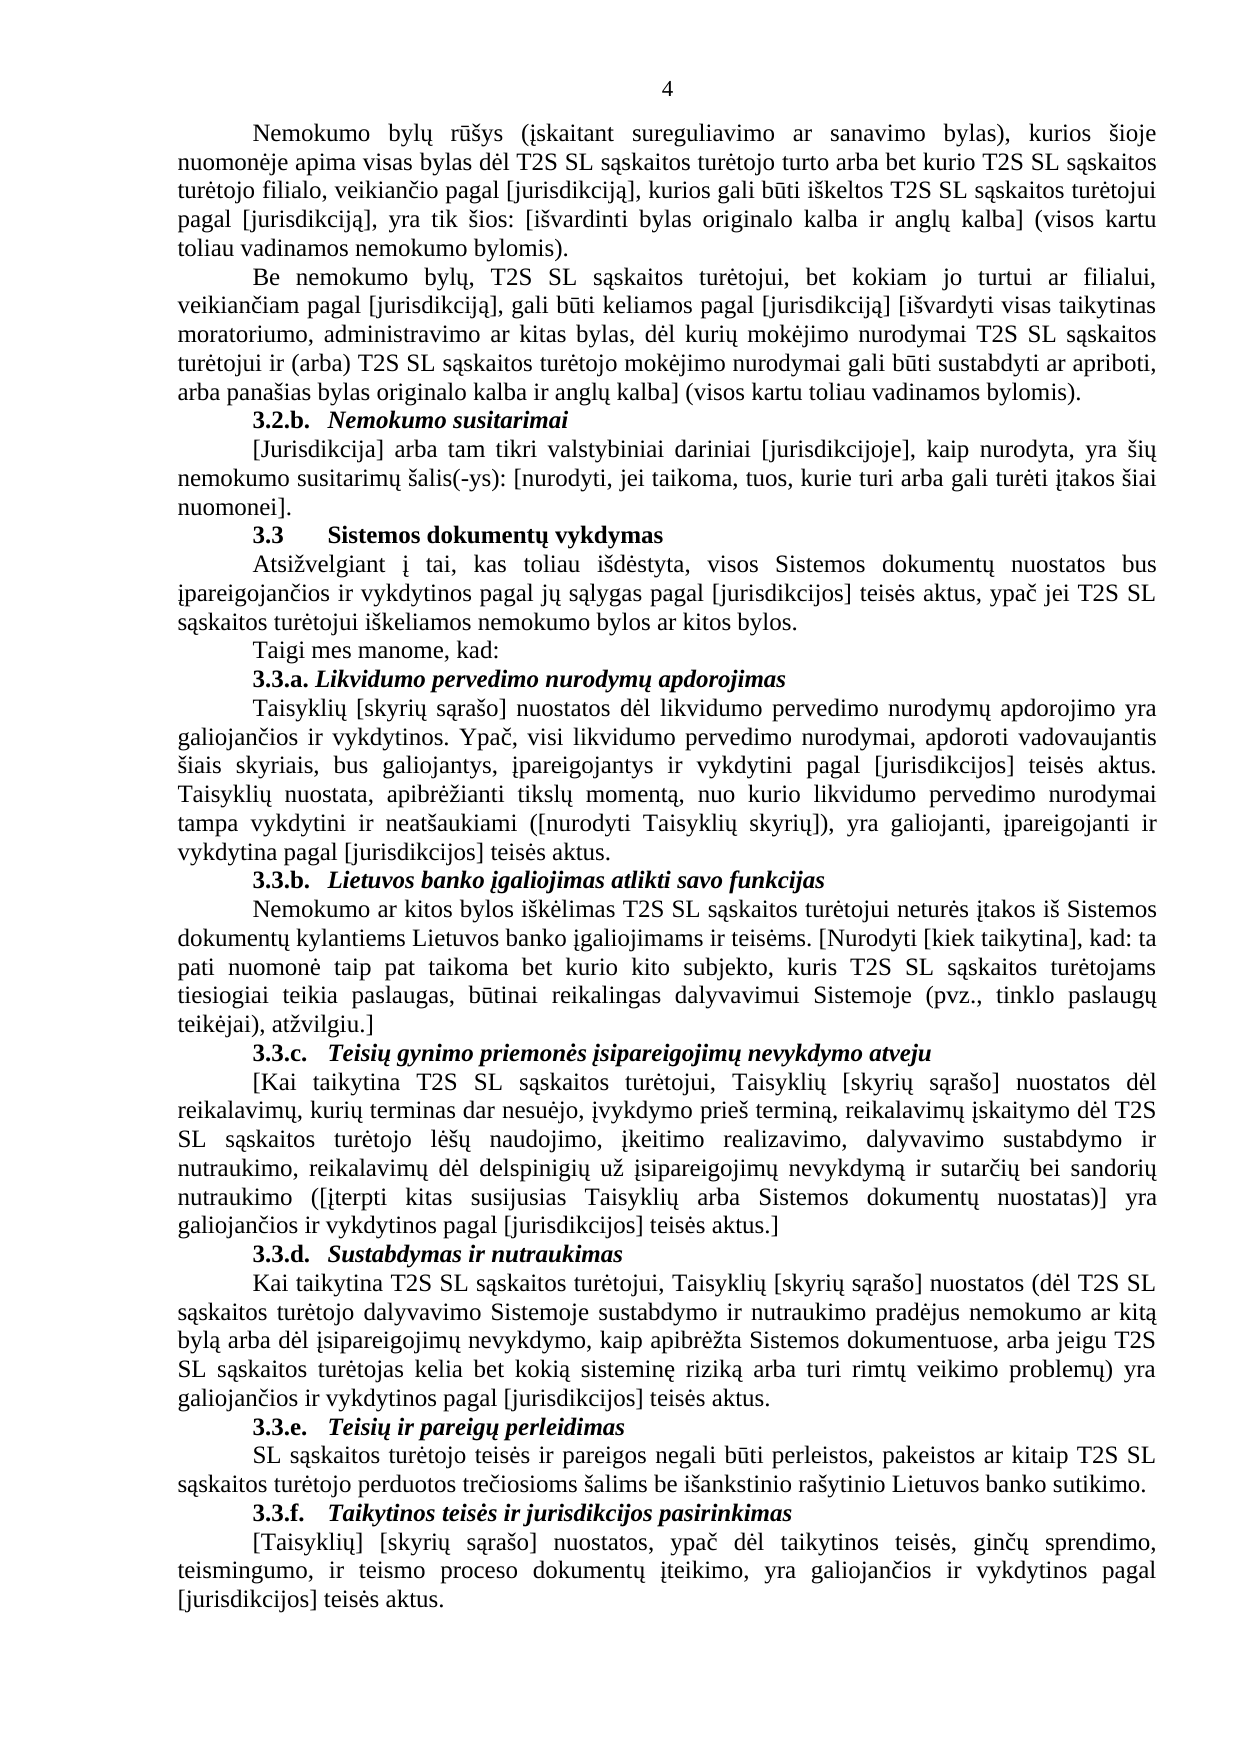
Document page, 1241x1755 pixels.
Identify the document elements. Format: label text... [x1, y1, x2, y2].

text 3.3.e. Teisių ir pareigų perleidimas [177, 1412, 1158, 1441]
text Nemokumo bylų rūšys (įskaitant sureguliavimo ar sanavimo bylas), kurios šioje nuomonėje apima visas bylas dėl T2S SL sąskaitos turėtojo turto arba bet kurio T2S SL sąskaitos turėtojo filialo, veikiančio pagal [jurisdikciją], kurios gali būti iškeltos T2S SL sąskaitos turėtojui pagal [jurisdikciją], yra tik šios: [išvardinti bylas originalo kalba ir anglų kalba] (visos kartu toliau vadinamos nemokumo bylomis). [177, 118, 1158, 262]
text [Kai taikytina T2S SL sąskaitos turėtojui, Taisyklių [skyrių sąrašo] nuostatos dėl reikalavimų, kurių terminas dar nesuėjo, įvykdymo prieš terminą, reikalavimų įskaitymo dėl T2S SL sąskaitos turėtojo lėšų naudojimo, įkeitimo realizavimo, dalyvavimo sustabdymo ir nutraukimo, reikalavimų dėl delspinigių už įsipareigojimų nevykdymą ir sutarčių bei sandorių nutraukimo ([įterpti kitas susijusias Taisyklių arba Sistemos dokumentų nuostatas)] yra galiojančios ir vykdytinos pagal [jurisdikcijos] teisės aktus.] [177, 1067, 1158, 1239]
text 3.3.a. Likvidumo pervedimo nurodymų apdorojimas [177, 664, 1158, 693]
text Taisyklių [skyrių sąrašo] nuostatos dėl likvidumo pervedimo nurodymų apdorojimo yra galiojančios ir vykdytinos. Ypač, visi likvidumo pervedimo nurodymai, apdoroti vadovaujantis šiais skyriais, bus galiojantys, įpareigojantys ir vykdytini pagal [jurisdikcijos] teisės aktus. Taisyklių nuostata, apibrėžianti tikslų momentą, nuo kurio likvidumo pervedimo nurodymai tampa vykdytini ir neatšaukiami ([nurodyti Taisyklių skyrių]), yra galiojanti, įpareigojanti ir vykdytina pagal [jurisdikcijos] teisės aktus. [177, 693, 1158, 866]
text 3.2.b. Nemokumo susitarimai [177, 406, 1158, 434]
text [Taisyklių] [skyrių sąrašo] nuostatos, ypač dėl taikytinos teisės, ginčų sprendimo, teismingumo, ir teismo proceso dokumentų įteikimo, yra galiojančios ir vykdytinos pagal [jurisdikcijos] teisės aktus. [177, 1527, 1158, 1613]
text SL sąskaitos turėtojo teisės ir pareigos negali būti perleistos, pakeistos ar kitaip T2S SL sąskaitos turėtojo perduotos trečiosioms šalims be išankstinio rašytinio Lietuvos banko sutikimo. [177, 1441, 1158, 1498]
text Taigi mes manome, kad: [177, 636, 1158, 664]
text Kai taikytina T2S SL sąskaitos turėtojui, Taisyklių [skyrių sąrašo] nuostatos (dėl T2S SL sąskaitos turėtojo dalyvavimo Sistemoje sustabdymo ir nutraukimo pradėjus nemokumo ar kitą bylą arba dėl įsipareigojimų nevykdymo, kaip apibrėžta Sistemos dokumentuose, arba jeigu T2S SL sąskaitos turėtojas kelia bet kokią sisteminę riziką arba turi rimtų veikimo problemų) yra galiojančios ir vykdytinos pagal [jurisdikcijos] teisės aktus. [177, 1268, 1158, 1412]
text 3.3 Sistemos dokumentų vykdymas [177, 521, 1158, 549]
text Atsižvelgiant į tai, kas toliau išdėstyta, visos Sistemos dokumentų nuostatos bus įpareigojančios ir vykdytinos pagal jų sąlygas pagal [jurisdikcijos] teisės aktus, ypač jei T2S SL sąskaitos turėtojui iškeliamos nemokumo bylos ar kitos bylos. [177, 549, 1158, 636]
text 3.3.b. Lietuvos banko įgaliojimas atlikti savo funkcijas [177, 866, 1158, 894]
text [Jurisdikcija] arba tam tikri valstybiniai dariniai [jurisdikcijoje], kaip nurodyta, yra šių nemokumo susitarimų šalis(-ys): [nurodyti, jei taikoma, tuos, kurie turi arba gali turėti įtakos šiai nuomonei]. [177, 434, 1158, 521]
text Nemokumo ar kitos bylos iškėlimas T2S SL sąskaitos turėtojui neturės įtakos iš Sistemos dokumentų kylantiems Lietuvos banko įgaliojimams ir teisėms. [Nurodyti [kiek taikytina], kad: ta pati nuomonė taip pat taikoma bet kurio kito subjekto, kuris T2S SL sąskaitos turėtojams tiesiogiai teikia paslaugas, būtinai reikalingas dalyvavimui Sistemoje (pvz., tinklo paslaugų teikėjai), atžvilgiu.] [177, 894, 1158, 1038]
text Be nemokumo bylų, T2S SL sąskaitos turėtojui, bet kokiam jo turtui ar filialui, veikiančiam pagal [jurisdikciją], gali būti keliamos pagal [jurisdikciją] [išvardyti visas taikytinas moratoriumo, administravimo ar kitas bylas, dėl kurių mokėjimo nurodymai T2S SL sąskaitos turėtojui ir (arba) T2S SL sąskaitos turėtojo mokėjimo nurodymai gali būti sustabdyti ar apriboti, arba panašias bylas originalo kalba ir anglų kalba] (visos kartu toliau vadinamos bylomis). [177, 262, 1158, 406]
text 3.3.d. Sustabdymas ir nutraukimas [177, 1239, 1158, 1268]
text 3.3.f. Taikytinos teisės ir jurisdikcijos pasirinkimas [177, 1498, 1158, 1527]
text 3.3.c. Teisių gynimo priemonės įsipareigojimų nevykdymo atveju [177, 1038, 1158, 1067]
